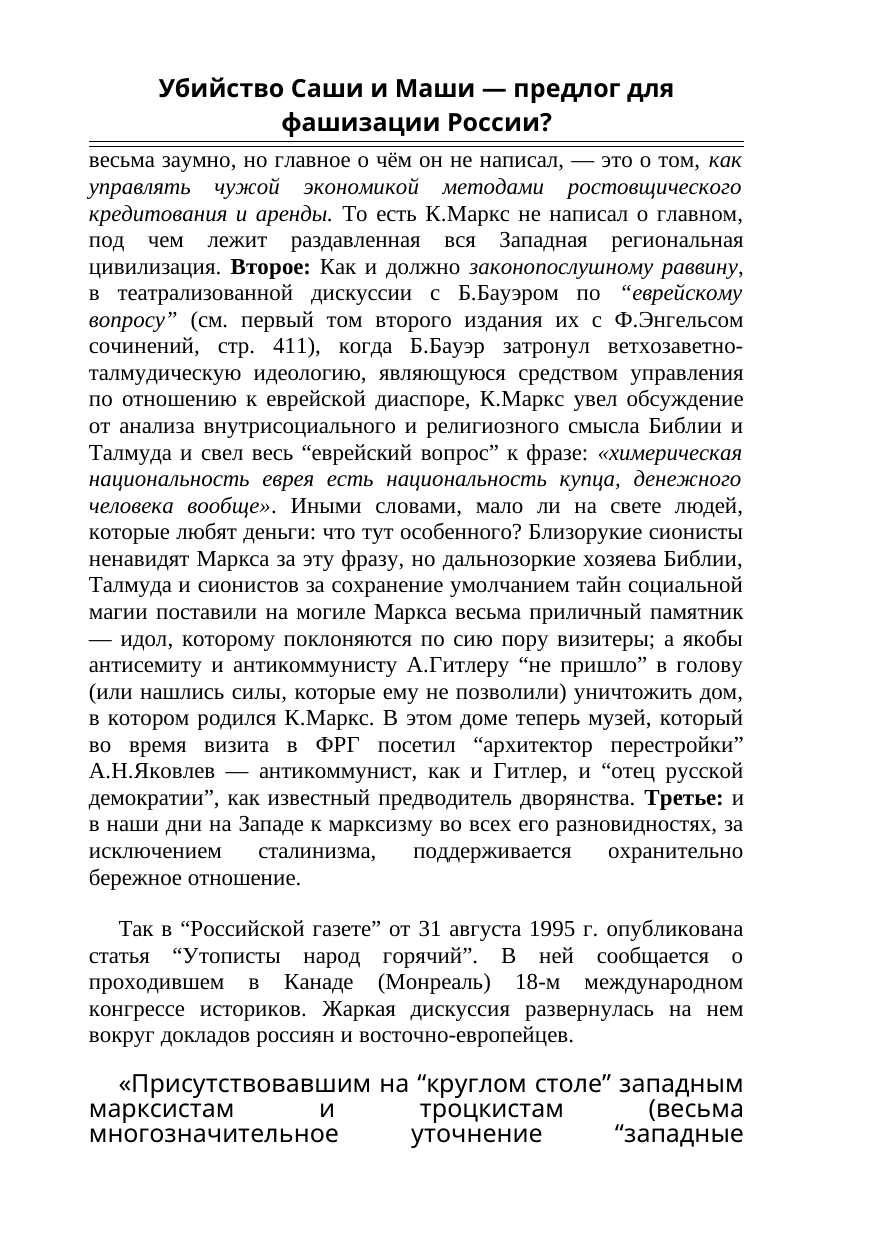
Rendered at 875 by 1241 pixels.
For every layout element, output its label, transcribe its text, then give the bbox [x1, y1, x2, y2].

text «Присутствовавшим на “круглом столе” западным марксистам и троцкистам (весьма многозначительное уточнение “западные [89, 1073, 744, 1148]
text весьма заумно, но главное о чём он не написал, — это о том, как управлять чужой экономикой методами ростовщического кредитования и аренды. То есть К.Маркс не написал о главном, под чем лежит раздавленная вся Западная региональная цивилизация. Второе: Как и должно законопослушному раввину, в театрализованной дискуссии с Б.Бауэром по “еврейскому вопросу” (см. первый том второго издания их с Ф.Энгельсом сочинений, стр. 411), когда Б.Бауэр затронул ветхозаветно-талмудическую идеологию, являющуюся средством управления по отношению к еврейской диаспоре, К.Маркс увел обсуждение от анализа внутрисоциального и религиозного смысла Библии и Талмуда и свел весь “еврейский вопрос” к фразе: «химерическая национальность еврея есть национальность купца, денежного человека вообще». Иными словами, мало ли на свете людей, которые любят деньги: что тут особенного? Близорукие сионисты ненавидят Маркса за эту фразу, но дальнозоркие хозяева Библии, Талмуда и сионистов за сохранение умолчанием тайн социальной магии поставили на могиле Маркса весьма приличный памятник — идол, которому поклоняются по сию пору визитеры; а якобы антисемиту и антикоммунисту А.Гитлеру “не пришло” в голову (или нашлись силы, которые ему не позволили) уничтожить дом, в котором родился К.Маркс. В этом доме теперь музей, который во время визита в ФРГ посетил “архитектор перестройки” А.Н.Яковлев — антикоммунист, как и Гитлер, и “отец русской демократии”, как известный предводитель дворянства. Третье: и в наши дни на Западе к марксизму во всех его разновидностях, за исключением сталинизма, поддерживается охранительно бережное отношение. [89, 147, 744, 890]
text Так в “Российской газете” от 31 августа 1995 г. опубликована статья “Утописты народ горячий”. В ней сообщается о проходившем в Канаде (Монреаль) 18-м международном конгрессе историков. Жаркая дискуссия развернулась на нем вокруг докладов россиян и восточно-европейцев. [89, 915, 744, 1048]
